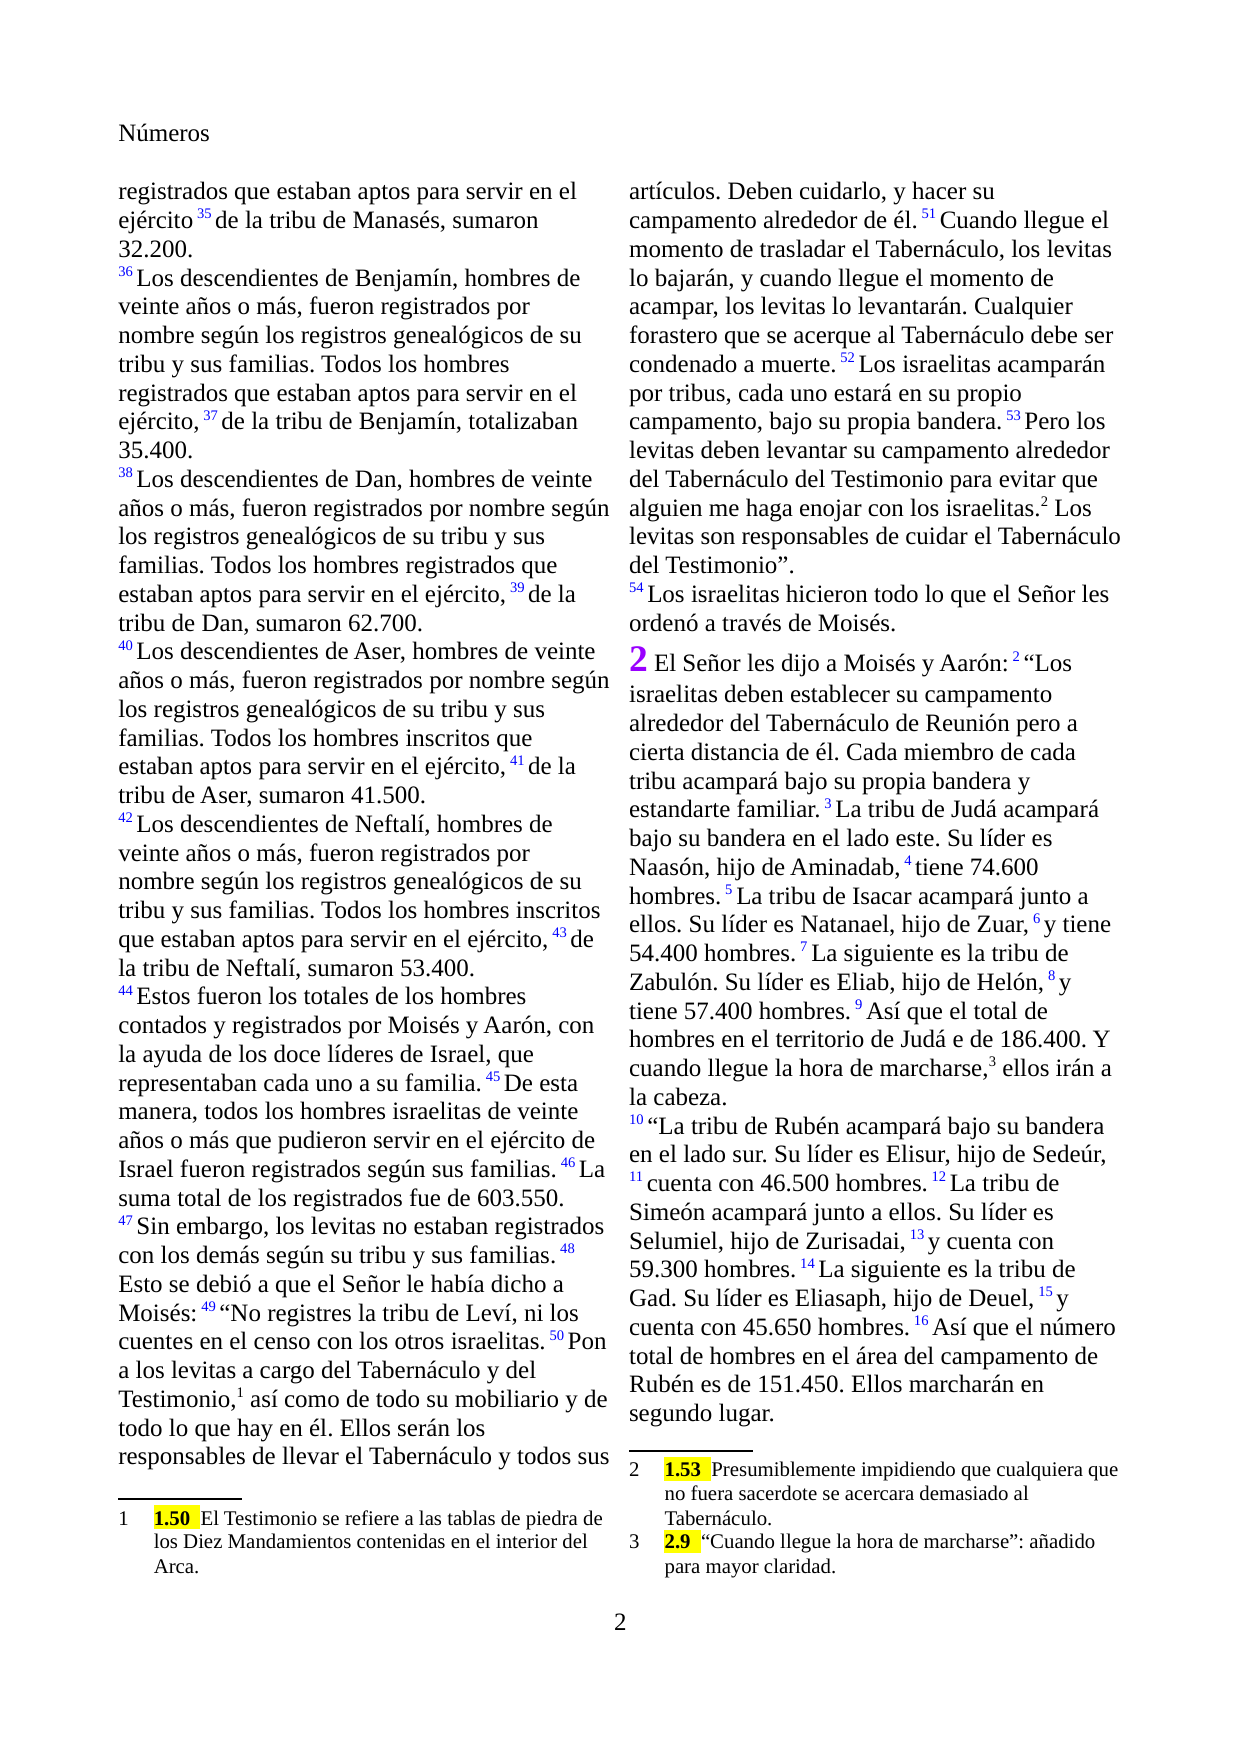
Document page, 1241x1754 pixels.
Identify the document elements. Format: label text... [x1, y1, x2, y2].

text 40 Los descendientes de Aser, hombres de veinte años o más, fueron registrados por nombre según los registros genealógicos de su tribu y sus familias. Todos los hombres inscritos que estaban aptos para servir en el ejército, 41 de la tribu de Aser, sumaron 41.500. [118, 636, 611, 809]
text 2 El Señor les dijo a Moisés y Aarón: 2 “Los israelitas deben establecer su campamento alrededor del Tabernáculo de Reunión pero a cierta distancia de él. Cada miembro de cada tribu acampará bajo su propia bandera y estandarte familiar. 3 La tribu de Judá acampará bajo su bandera en el lado este. Su líder es Naasón, hijo de Aminadab, 4 tiene 74.600 hombres. 5 La tribu de Isacar acampará junto a ellos. Su líder es Natanael, hijo de Zuar, 6 y tiene 54.400 hombres. 7 La siguiente es la tribu de Zabulón. Su líder es Eliab, hijo de Helón, 8 y tiene 57.400 hombres. 9 Así que el total de hombres en el territorio de Judá e de 186.400. Y cuando llegue la hora de marcharse, ellos irán a la cabeza. [629, 636, 1122, 1111]
text 1.53 Presumiblemente impidiendo que cualquiera que no fuera sacerdote se acercara demasiado al Tabernáculo. [629, 1457, 1122, 1529]
text registrados que estaban aptos para servir en el ejército 35 de la tribu de Manasés, sumaron 32.200. [118, 176, 611, 263]
text 36 Los descendientes de Benjamín, hombres de veinte años o más, fueron registrados por nombre según los registros genealógicos de su tribu y sus familias. Todos los hombres registrados que estaban aptos para servir en el ejército, 37 de la tribu de Benjamín, totalizaban 35.400. [118, 263, 611, 464]
text artículos. Deben cuidarlo, y hacer su campamento alrededor de él. 51 Cuando llegue el momento de trasladar el Tabernáculo, los levitas lo bajarán, y cuando llegue el momento de acampar, los levitas lo levantarán. Cualquier forastero que se acerque al Tabernáculo debe ser condenado a muerte. 52 Los israelitas acamparán por tribus, cada uno estará en su propio campamento, bajo su propia bandera. 53 Pero los levitas deben levantar su campamento alrededor del Tabernáculo del Testimonio para evitar que alguien me haga enojar con los israelitas. Los levitas son responsables de cuidar el Tabernáculo del Testimonio”. [629, 176, 1122, 579]
text 47 Sin embargo, los levitas no estaban registrados con los demás según su tribu y sus familias. 48 Esto se debió a que el Señor le había dicho a Moisés: 49 “No registres la tribu de Leví, ni los cuentes en el censo con los otros israelitas. 50 Pon a los levitas a cargo del Tabernáculo y del Testimonio, así como de todo su mobiliario y de todo lo que hay en él. Ellos serán los responsables de llevar el Tabernáculo y todos sus [118, 1211, 611, 1470]
text 1.50 El Testimonio se refiere a las tablas de piedra de los Diez Mandamientos contenidas en el interior del Arca. [118, 1505, 611, 1578]
text 2.9 “Cuando llegue la hora de marcharse”: añadido para mayor claridad. [629, 1529, 1122, 1578]
text 54 Los israelitas hicieron todo lo que el Señor les ordenó a través de Moisés. [629, 579, 1122, 636]
text 38 Los descendientes de Dan, hombres de veinte años o más, fueron registrados por nombre según los registros genealógicos de su tribu y sus familias. Todos los hombres registrados que estaban aptos para servir en el ejército, 39 de la tribu de Dan, sumaron 62.700. [118, 464, 611, 636]
text 44 Estos fueron los totales de los hombres contados y registrados por Moisés y Aarón, con la ayuda de los doce líderes de Israel, que representaban cada uno a su familia. 45 De esta manera, todos los hombres israelitas de veinte años o más que pudieron servir en el ejército de Israel fueron registrados según sus familias. 46 La suma total de los registrados fue de 603.550. [118, 981, 611, 1211]
text 42 Los descendientes de Neftalí, hombres de veinte años o más, fueron registrados por nombre según los registros genealógicos de su tribu y sus familias. Todos los hombres inscritos que estaban aptos para servir en el ejército, 43 de la tribu de Neftalí, sumaron 53.400. [118, 809, 611, 981]
text 10 “La tribu de Rubén acampará bajo su bandera en el lado sur. Su líder es Elisur, hijo de Sedeúr, 11 cuenta con 46.500 hombres. 12 La tribu de Simeón acampará junto a ellos. Su líder es Selumiel, hijo de Zurisadai, 13 y cuenta con 59.300 hombres. 14 La siguiente es la tribu de Gad. Su líder es Eliasaph, hijo de Deuel, 15 y cuenta con 45.650 hombres. 16 Así que el número total de hombres en el área del campamento de Rubén es de 151.450. Ellos marcharán en segundo lugar. [629, 1111, 1122, 1427]
